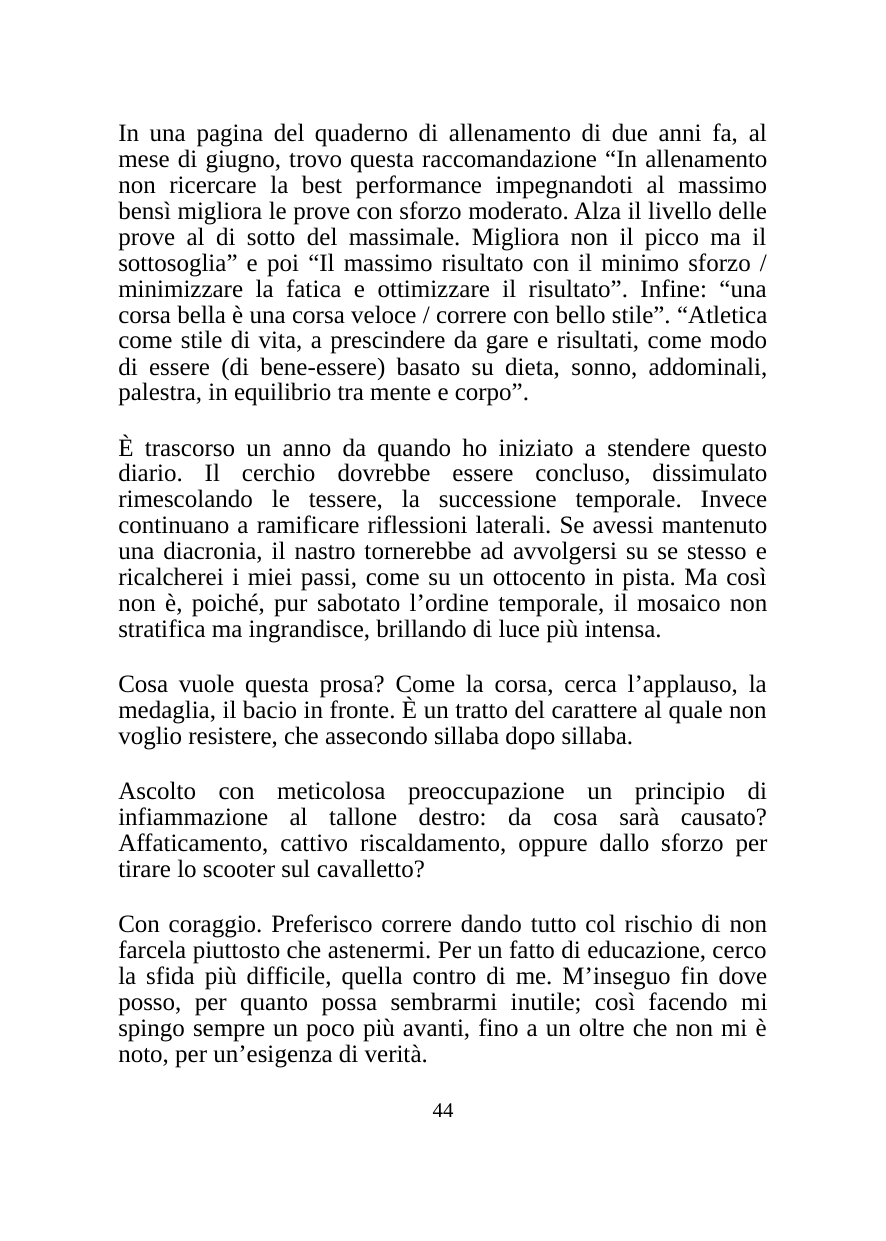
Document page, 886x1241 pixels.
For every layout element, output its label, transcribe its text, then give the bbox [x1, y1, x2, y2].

text Ascolto con meticolosa preoccupazione un principio di infiammazione al tallone destro: da cosa sarà causato? Affaticamento, cattivo riscaldamento, oppure dallo sforzo per tirare lo scooter sul cavalletto? [118, 776, 768, 883]
text È trascorso un anno da quando ho iniziato a stendere questo diario. Il cerchio dovrebbe essere concluso, dissimulato rimescolando le tessere, la successione temporale. Invece continuano a ramificare riflessioni laterali. Se avessi mantenuto una diacronia, il nastro tornerebbe ad avvolgersi su se stesso e ricalcherei i miei passi, come su un ottocento in pista. Ma così non è, poiché, pur sabotato l’ordine temporale, il mosaico non stratifica ma ingrandisce, brillando di luce più intensa. [118, 433, 768, 643]
text Con coraggio. Preferisco correre dando tutto col rischio di non farcela piuttosto che astenermi. Per un fatto di educazione, cerco la sfida più difficile, quella contro di me. M’inseguo fin dove posso, per quanto possa sembrarmi inutile; così facendo mi spingo sempre un poco più avanti, fino a un oltre che non mi è noto, per un’esigenza di verità. [118, 909, 768, 1068]
text Cosa vuole questa prosa? Come la corsa, cerca l’applauso, la medaglia, il bacio in fronte. È un tratto del carattere al quale non voglio resistere, che assecondo sillaba dopo sillaba. [118, 669, 768, 750]
text In una pagina del quaderno di allenamento di due anni fa, al mese di giugno, trovo questa raccomandazione “In allenamento non ricercare la best performance impegnandoti al massimo bensì migliora le prove con sforzo moderato. Alza il livello delle prove al di sotto del massimale. Migliora non il picco ma il sottosoglia” e poi “Il massimo risultato con il minimo sforzo / minimizzare la fatica e ottimizzare il risultato”. Infine: “una corsa bella è una corsa veloce / correre con bello stile”. “Atletica come stile di vita, a prescindere da gare e risultati, come modo di essere (di bene-essere) basato su dieta, sonno, addominali, palestra, in equilibrio tra mente e corpo”. [118, 118, 768, 406]
